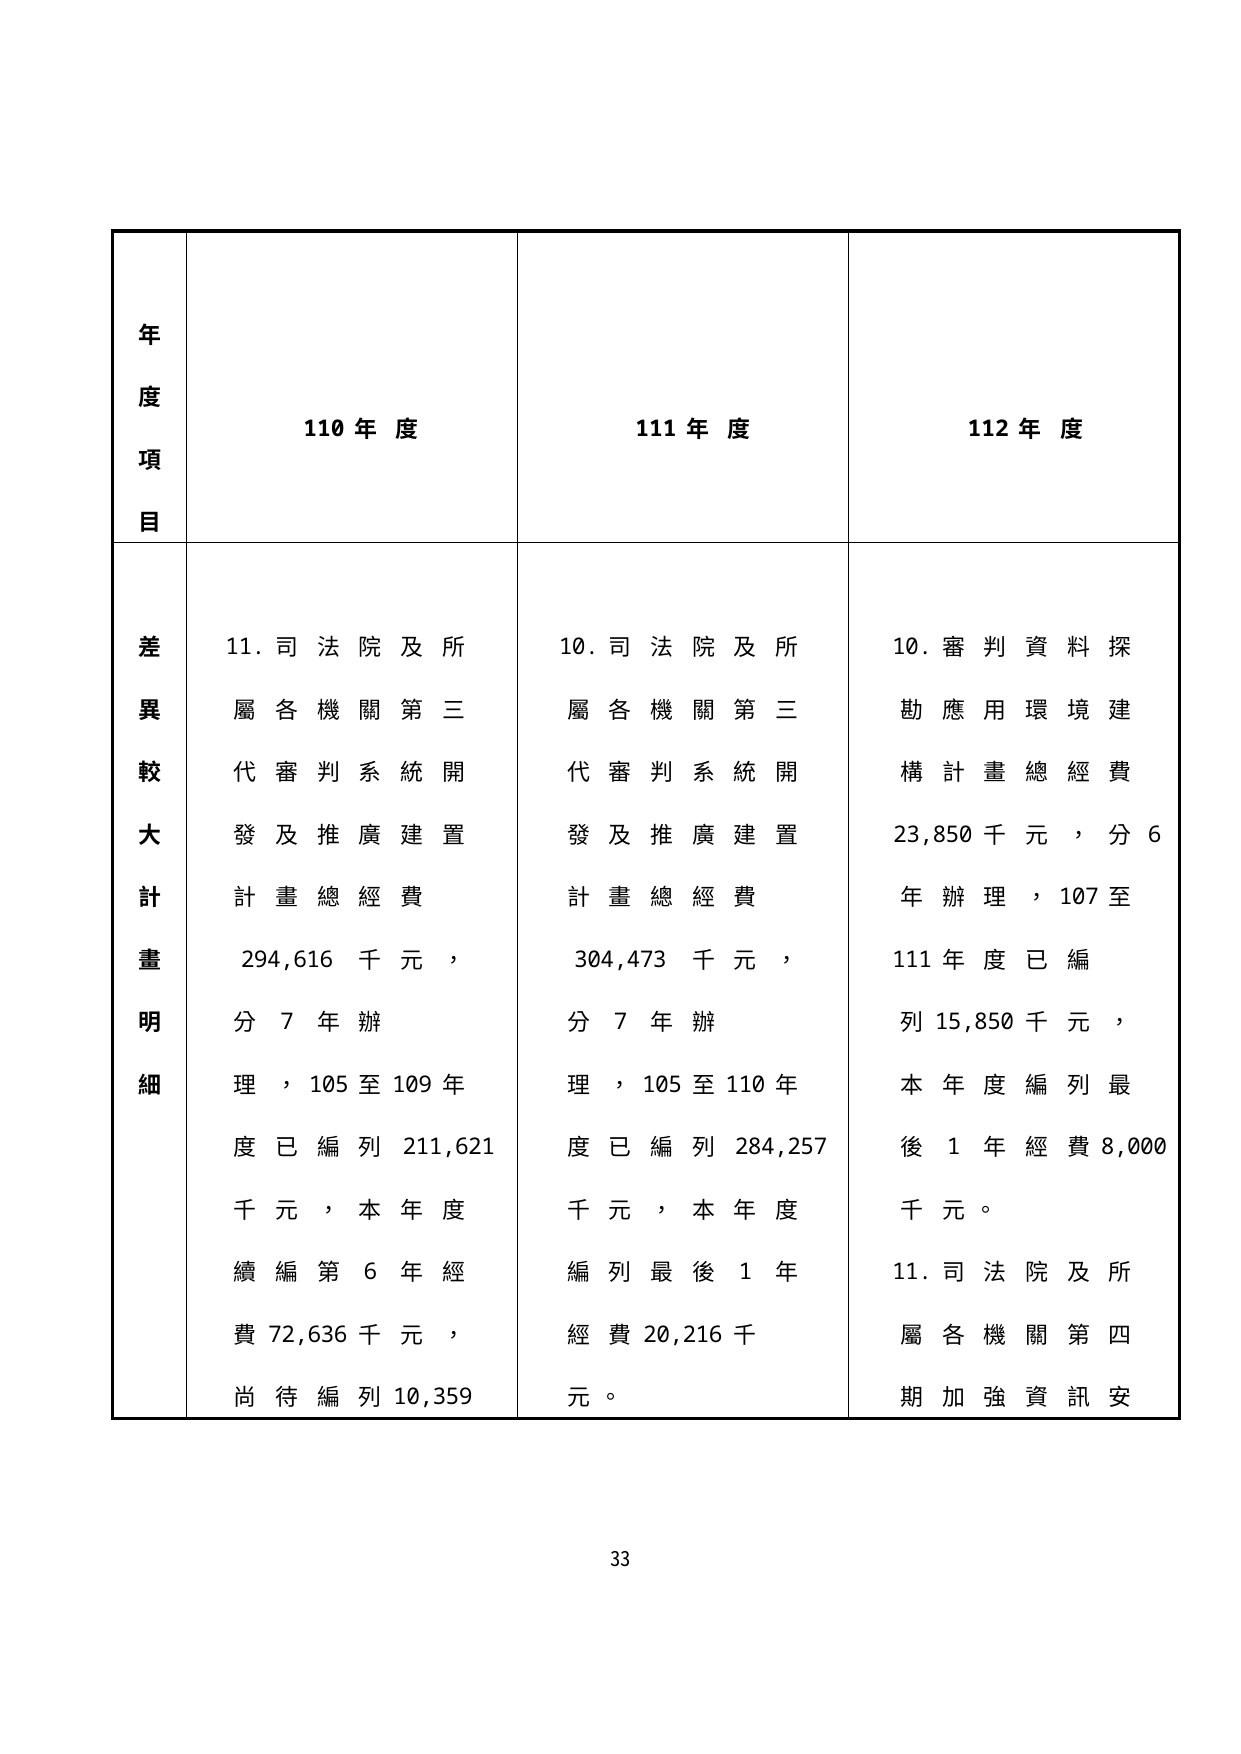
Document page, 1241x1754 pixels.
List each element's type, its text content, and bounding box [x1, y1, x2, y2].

table_header 111年度 [518, 233, 848, 542]
table_cell 差異較大計畫明細 [114, 543, 186, 1417]
table_header 110年度 [187, 233, 517, 542]
table_cell 10.審判資料探勘應用環境建構計畫總經費23,850千元，分6年辦理，107至111年度已編 列15,850千元，本年度編列最後1年經費8,000千元。 11.司法院及所屬各機關第四期加強資訊安 [849, 543, 1178, 1417]
table_cell 11.司法院及所屬各機關第三代審判系統開發及推廣建置計畫總經費294,616千元，分7年辦理，105至109年度已編列211,621千元，本年度續編第6年經費72,636千元，尚待編列10,359 [187, 543, 517, 1417]
table_header 年度 項目 [114, 233, 186, 542]
table_header 112年度 [849, 233, 1178, 542]
table_cell 10.司法院及所屬各機關第三代審判系統開發及推廣建置計畫總經費304,473千元，分7年辦理，105至110年度已編列284,257千元，本年度編列最後1年經費20,216千元。 [518, 543, 848, 1417]
